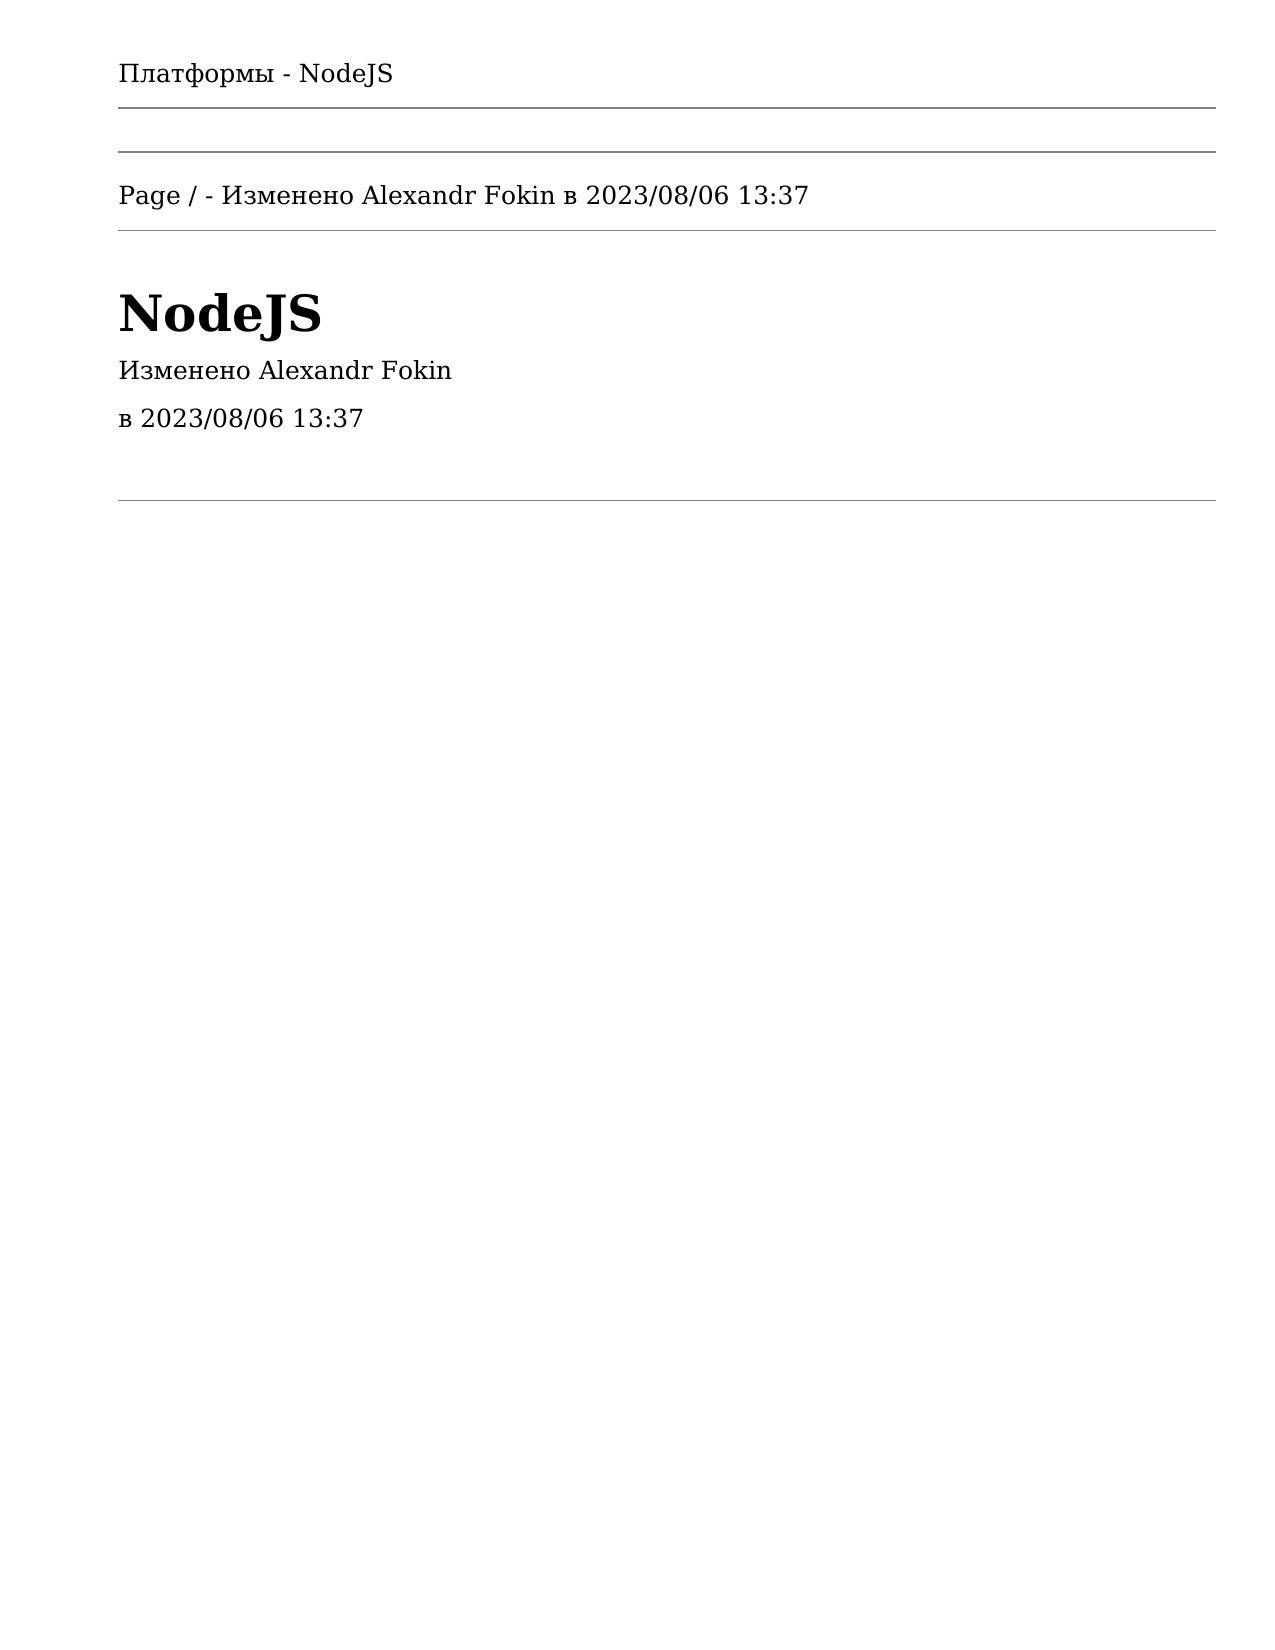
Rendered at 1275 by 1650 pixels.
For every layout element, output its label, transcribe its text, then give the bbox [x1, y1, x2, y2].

text Page / - Изменено Alexandr Fokin в 2023/08/06 13:37 [118, 182, 1216, 211]
text в 2023/08/06 13:37 [118, 404, 1216, 433]
subtitle NodeJS [118, 284, 1216, 343]
text Платформы - NodeJS [118, 59, 1216, 88]
text Изменено Alexandr Fokin [118, 356, 1216, 385]
